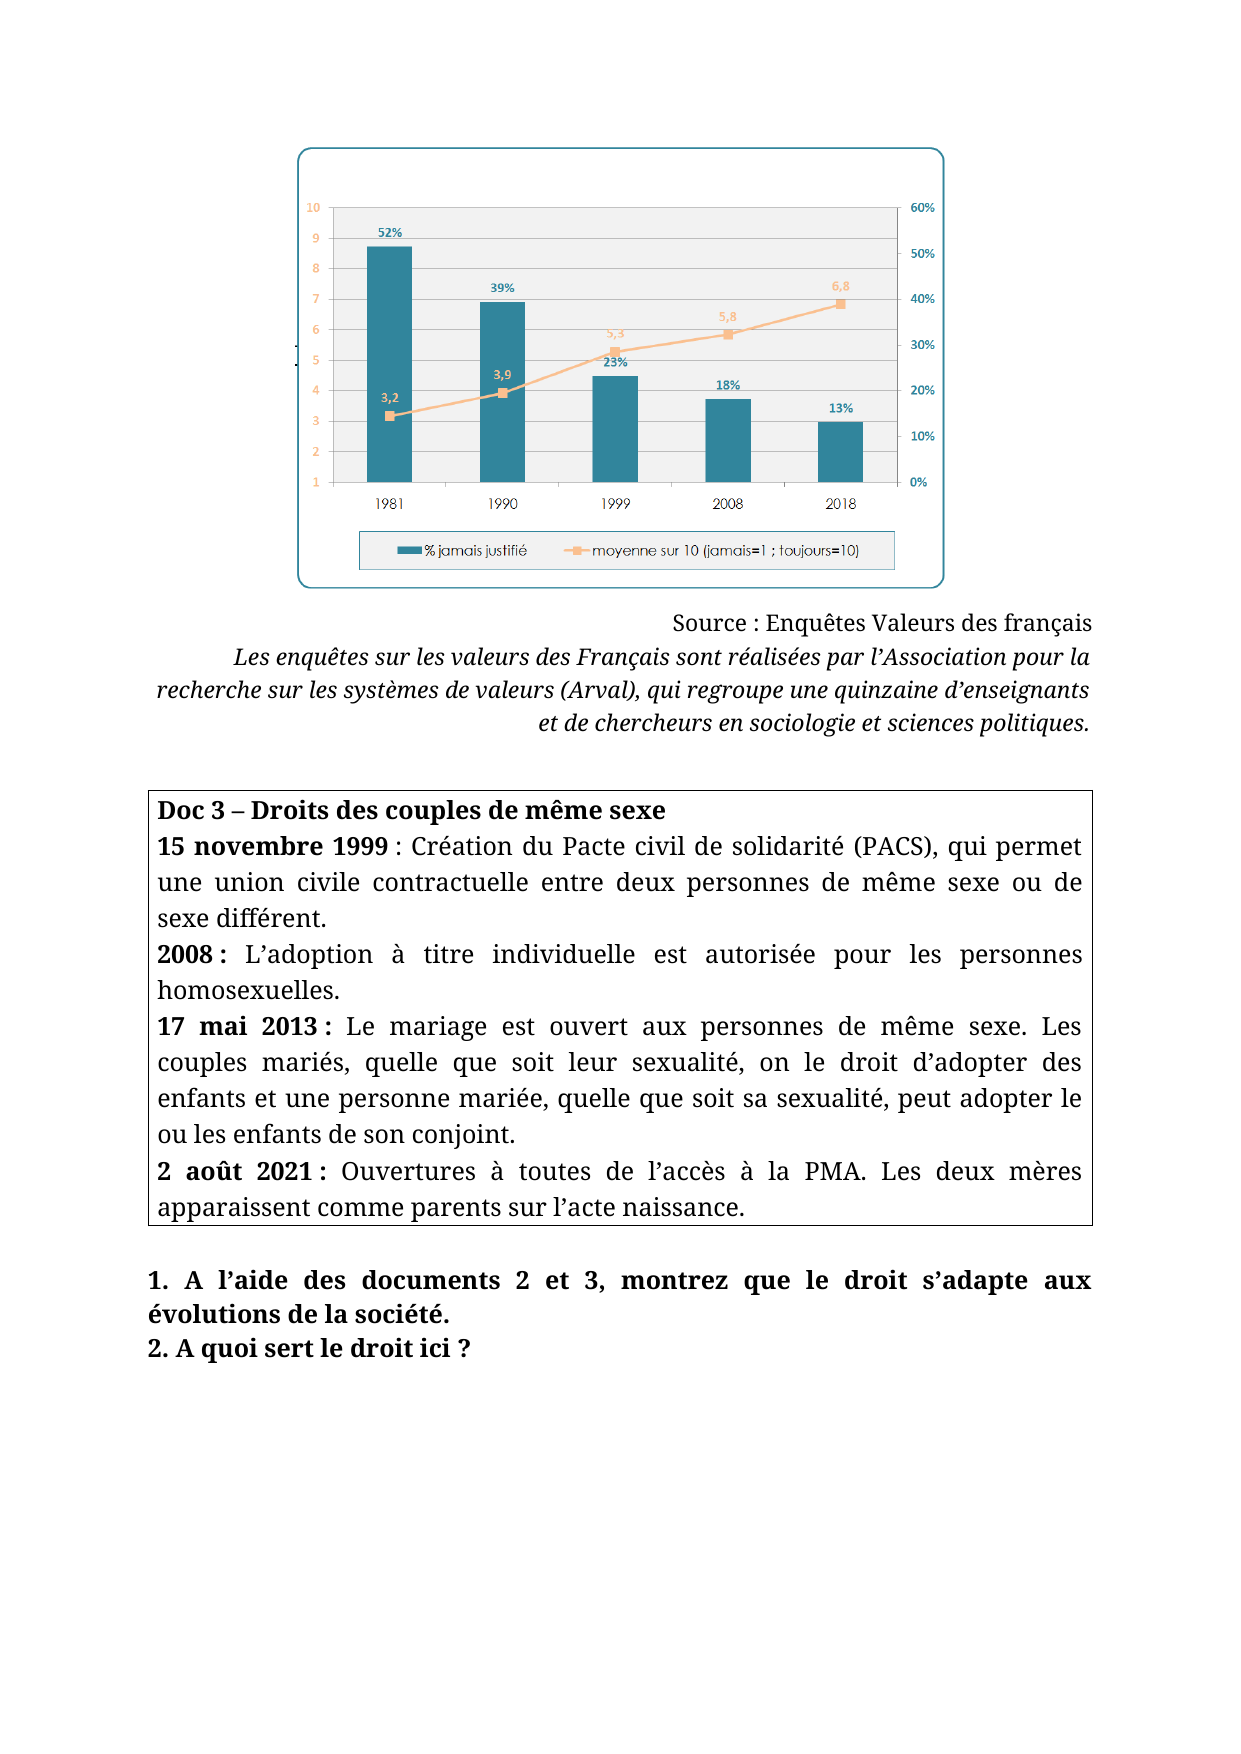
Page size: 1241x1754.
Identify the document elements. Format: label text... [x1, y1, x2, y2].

text 15 novembre 1999 : Création du Pacte civil de solidarité (PACS), qui permet une union civile contractuelle entre deux personnes de même sexe ou de sexe différent. [149, 826, 1092, 934]
text 1. A l’aide des documents 2 et 3, montrez que le droit s’adapte aux évolutions de la société. [148, 1262, 1093, 1331]
text Les enquêtes sur les valeurs des Français sont réalisées par l’Association pour la recherche sur les systèmes de valeurs (Arval), qui regroupe une quinzaine d’enseignants et de chercheurs en sociologie et sciences politiques. [148, 641, 1093, 738]
text Doc 3 – Droits des couples de même sexe [149, 791, 1092, 826]
text 17 mai 2013 : Le mariage est ouvert aux personnes de même sexe. Les couples mariés, quelle que soit leur sexualité, on le droit d’adopter des enfants et une personne mariée, quelle que soit sa sexualité, peut adopter le ou les enfants de son conjoint. [149, 1006, 1092, 1150]
text 2 août 2021 : Ouvertures à toutes de l’accès à la PMA. Les deux mères apparaissent comme parents sur l’acte naissance. [149, 1150, 1092, 1225]
text 2. A quoi sert le droit ici ? [148, 1331, 1093, 1365]
text 2008 : L’adoption à titre individuelle est autorisée pour les personnes homosexuelles. [149, 934, 1092, 1006]
text Source : Enquêtes Valeurs des français [148, 607, 1093, 639]
